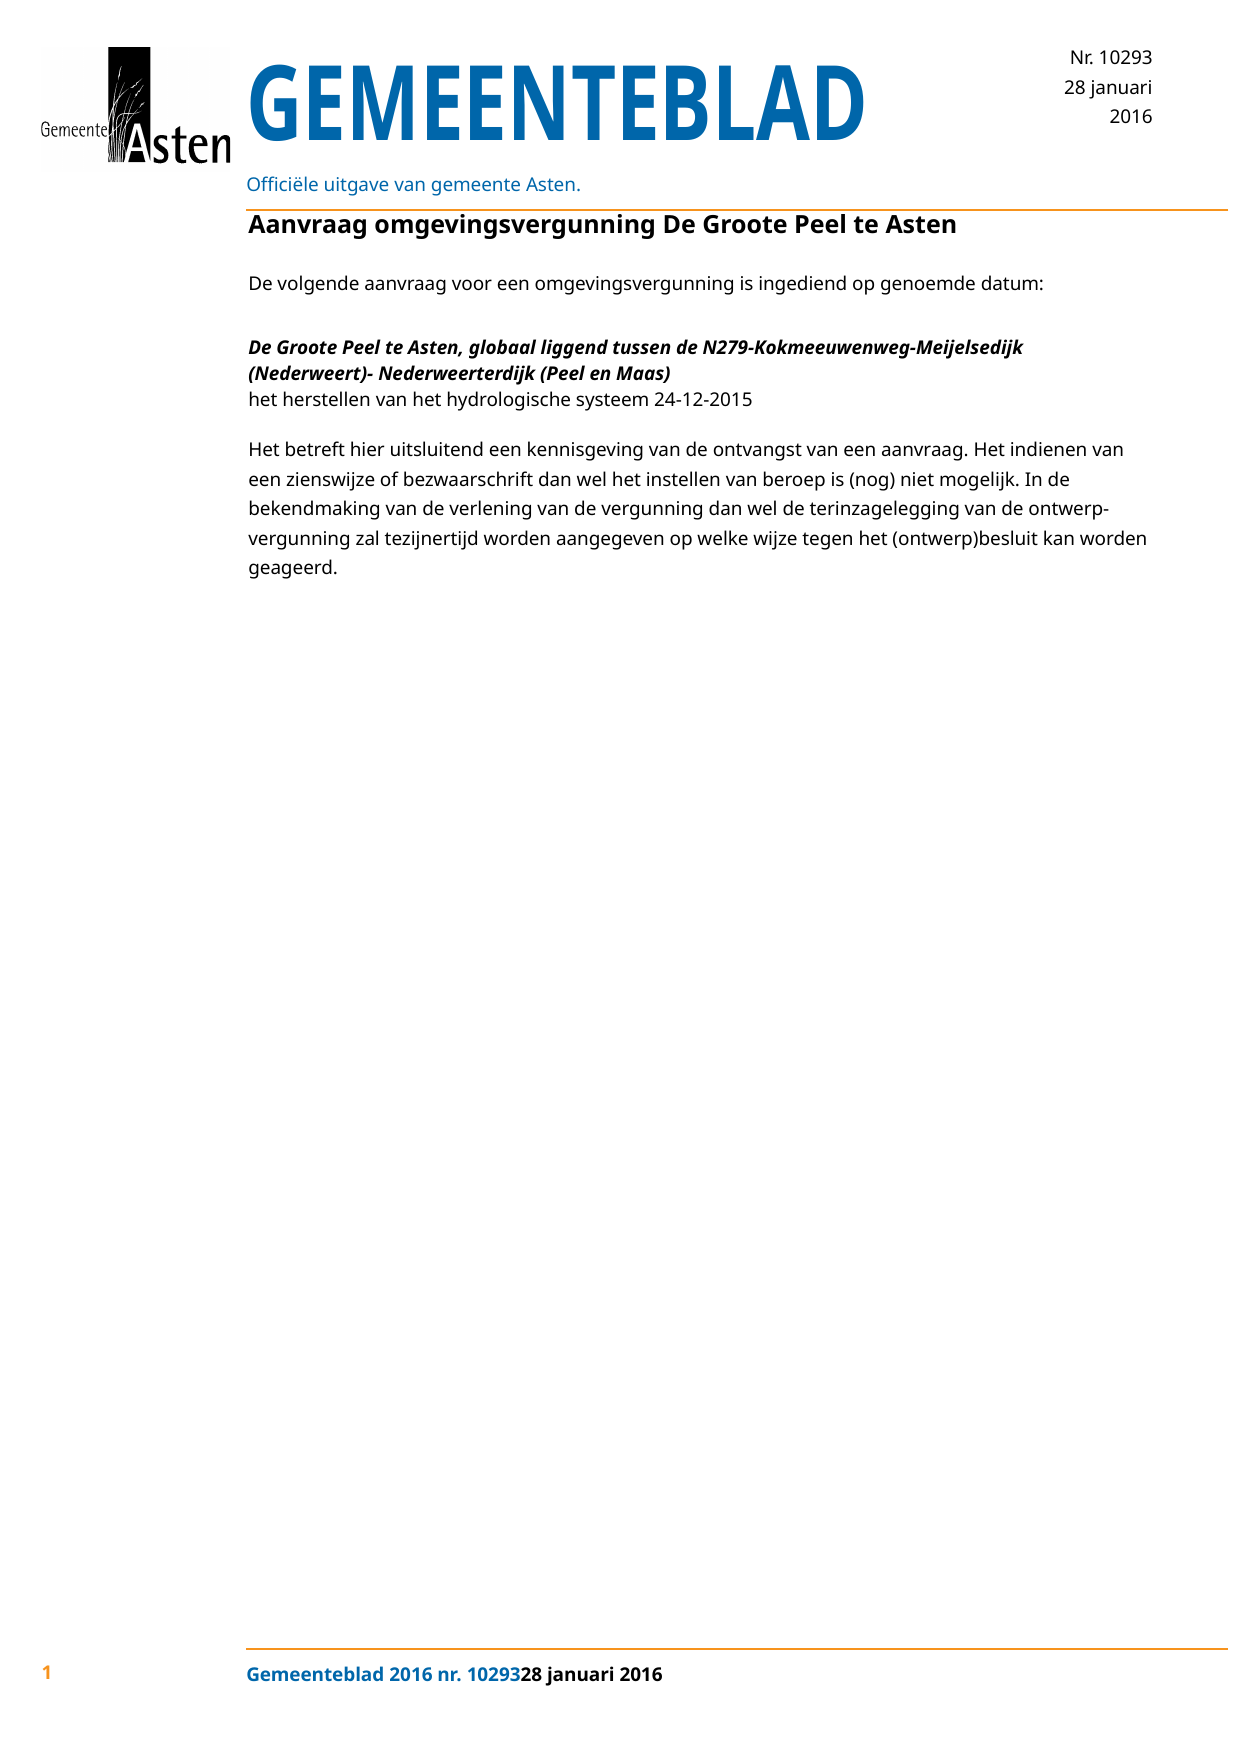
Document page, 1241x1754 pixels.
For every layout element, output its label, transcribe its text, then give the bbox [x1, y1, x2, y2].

text De Groote Peel te Asten, globaal liggend tussen de N279-Kokmeeuwenweg-Meijelsedijk (Nederweert)- Nederweerterdijk (Peel en Maas) [248, 334, 1152, 386]
text De volgende aanvraag voor een omgevingsvergunning is ingediend op genoemde datum: [248, 270, 1152, 296]
text het herstellen van het hydrologische systeem 24-12-2015 [248, 386, 1152, 411]
text Het betreft hier uitsluitend een kennisgeving van de ontvangst van een aanvraag. Het indienen van een zienswijze of bezwaarschrift dan wel het instellen van beroep is (nog) niet mogelijk. In de bekendmaking van de verlening van de vergunning dan wel de terinzagelegging van de ontwerp-vergunning zal tezijnertijd worden aangegeven op welke wijze tegen het (ontwerp)besluit kan worden geageerd. [248, 436, 1152, 580]
picture [41, 47, 231, 172]
text Aanvraag omgevingsvergunning De Groote Peel te Asten [248, 211, 1152, 241]
